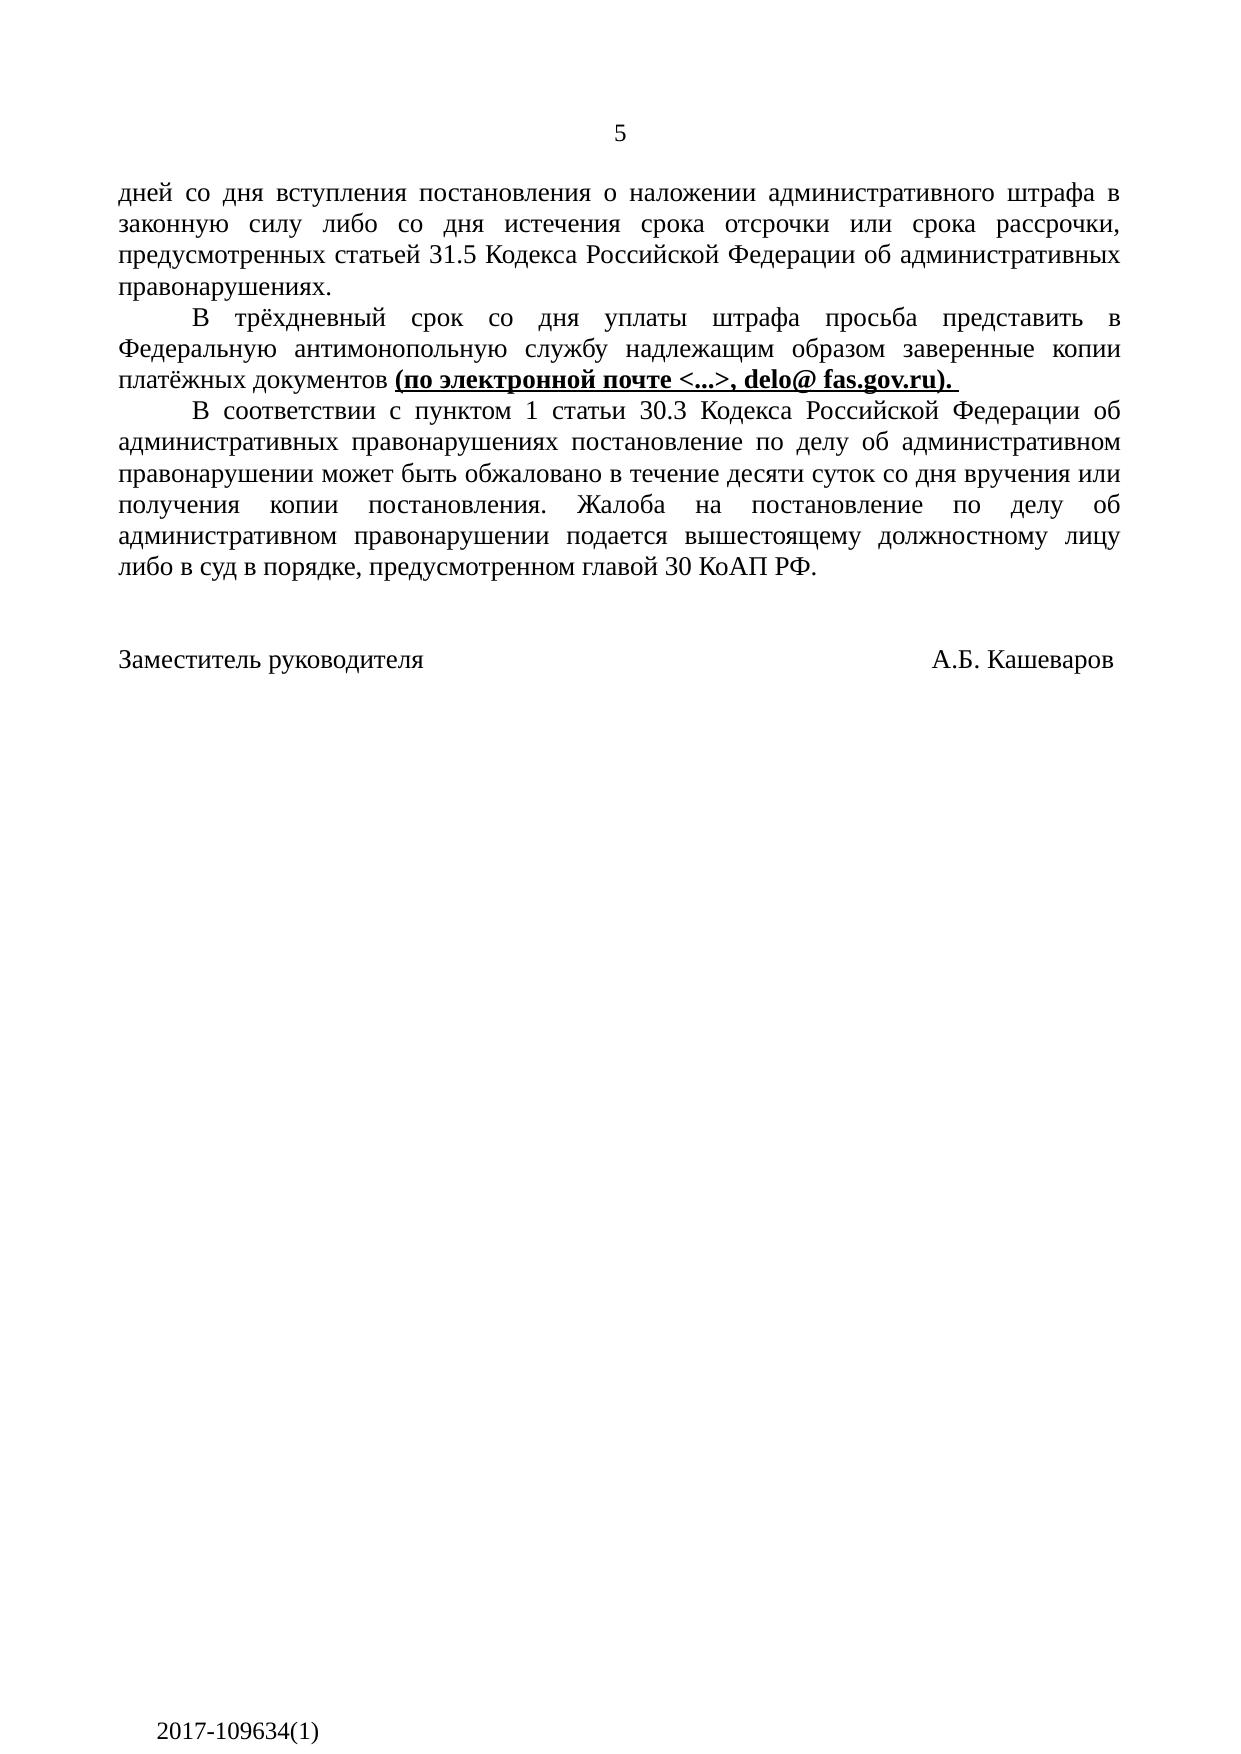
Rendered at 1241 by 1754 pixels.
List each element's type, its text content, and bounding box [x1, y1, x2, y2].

text Заместитель руководителя А.Б. Кашеваров [118, 643, 1122, 675]
text В трёхдневный срок со дня уплаты штрафа просьба представить в Федеральную антимонопольную службу надлежащим образом заверенные копии платёжных документов (по электронной почте <...>, delo@ fas.gov.ru). [118, 301, 1122, 394]
text В соответствии с пунктом 1 статьи 30.3 Кодекса Российской Федерации об административных правонарушениях постановление по делу об административном правонарушении может быть обжаловано в течение десяти суток со дня вручения или получения копии постановления. Жалоба на постановление по делу об административном правонарушении подается вышестоящему должностному лицу либо в суд в порядке, предусмотренном главой 30 КоАП РФ. [118, 394, 1122, 581]
text дней со дня вступления постановления о наложении административного штрафа в законную силу либо со дня истечения срока отсрочки или срока рассрочки, предусмотренных статьей 31.5 Кодекса Российской Федерации об административных правонарушениях. [118, 176, 1122, 301]
